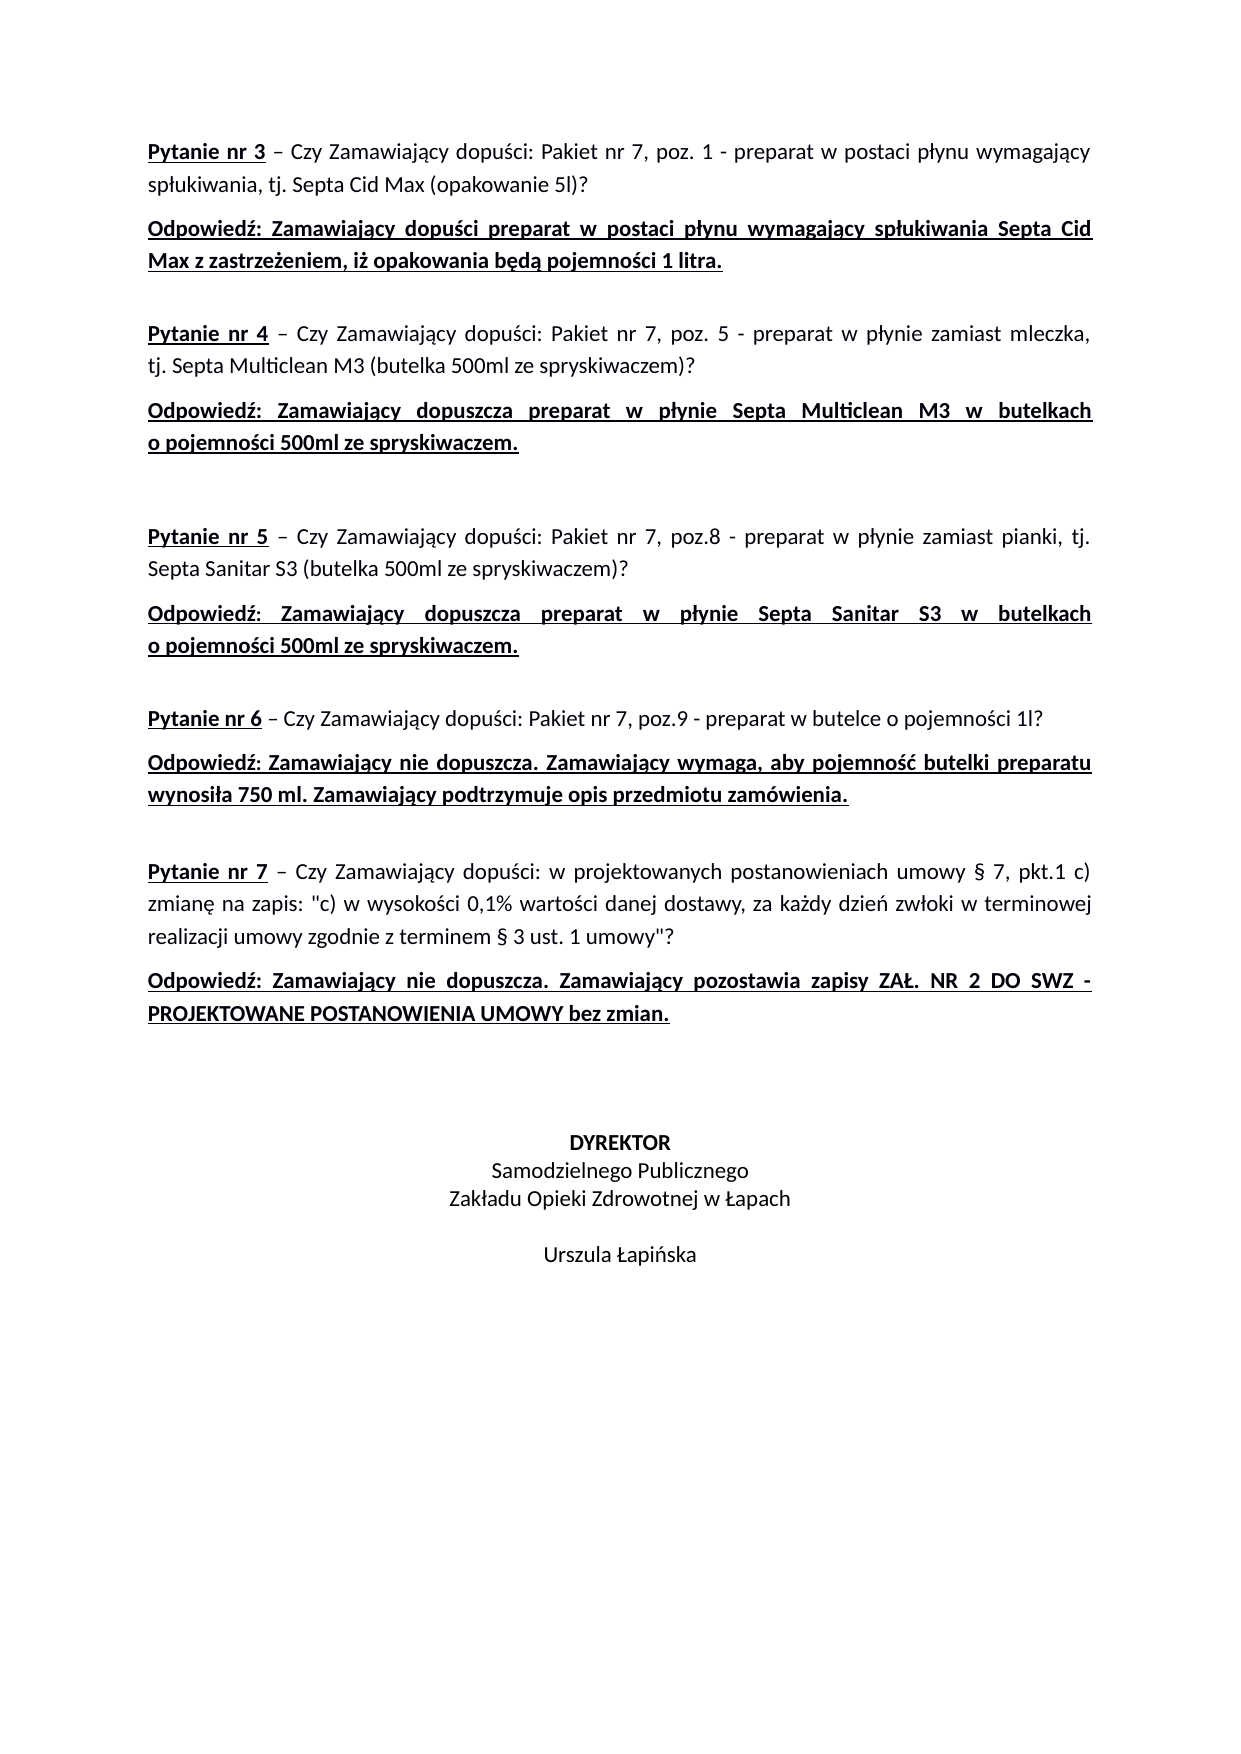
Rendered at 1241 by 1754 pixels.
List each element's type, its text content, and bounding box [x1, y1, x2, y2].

text Samodzielnego Publicznego [148, 1157, 1093, 1184]
text Odpowiedź: Zamawiający nie dopuszcza. Zamawiający wymaga, aby pojemność butelki preparatu wynosiła 750 ml. Zamawiający podtrzymuje opis przedmiotu zamówienia. [148, 748, 1093, 808]
text o pojemności 500ml ze spryskiwaczem. [148, 422, 1093, 456]
text DYREKTOR [148, 1128, 1093, 1157]
text Max z zastrzeżeniem, iż opakowania będą pojemności 1 litra. [148, 240, 1093, 274]
text Odpowiedź: Zamawiający dopuszcza preparat w płynie Septa Multiclean M3 w butelkach [148, 396, 1093, 420]
text Pytanie nr 3 – Czy Zamawiający dopuści: Pakiet nr 7, poz. 1 - preparat w postaci płynu wymagający spłukiwania, tj. Septa Cid Max (opakowanie 5l)? [148, 137, 1093, 198]
text Urszula Łapińska [148, 1241, 1093, 1269]
text Odpowiedź: Zamawiający dopuści preparat w postaci płynu wymagający spłukiwania Septa Cid [148, 214, 1093, 238]
text Odpowiedź: Zamawiający nie dopuszcza. Zamawiający pozostawia zapisy ZAŁ. NR 2 DO SWZ - PROJEKTOWANE POSTANOWIENIA UMOWY bez zmian. [148, 966, 1093, 1027]
text Pytanie nr 4 – Czy Zamawiający dopuści: Pakiet nr 7, poz. 5 - preparat w płynie zamiast mleczka, tj. Septa Multiclean M3 (butelka 500ml ze spryskiwaczem)? [148, 319, 1093, 379]
text Odpowiedź: Zamawiający dopuszcza preparat w płynie Septa Sanitar S3 w butelkach o pojemności 500ml ze spryskiwaczem. [148, 599, 1093, 659]
text Zakładu Opieki Zdrowotnej w Łapach [148, 1184, 1093, 1213]
text Pytanie nr 7 – Czy Zamawiający dopuści: w projektowanych postanowieniach umowy § 7, pkt.1 c) zmianę na zapis: "c) w wysokości 0,1% wartości danej dostawy, za każdy dzień zwłoki w terminowej realizacji umowy zgodnie z terminem § 3 ust. 1 umowy"? [148, 857, 1093, 950]
text Pytanie nr 5 – Czy Zamawiający dopuści: Pakiet nr 7, poz.8 - preparat w płynie zamiast pianki, tj. Septa Sanitar S3 (butelka 500ml ze spryskiwaczem)? [148, 522, 1093, 582]
text Pytanie nr 6 – Czy Zamawiający dopuści: Pakiet nr 7, poz.9 - preparat w butelce o pojemności 1l? [148, 704, 1093, 732]
